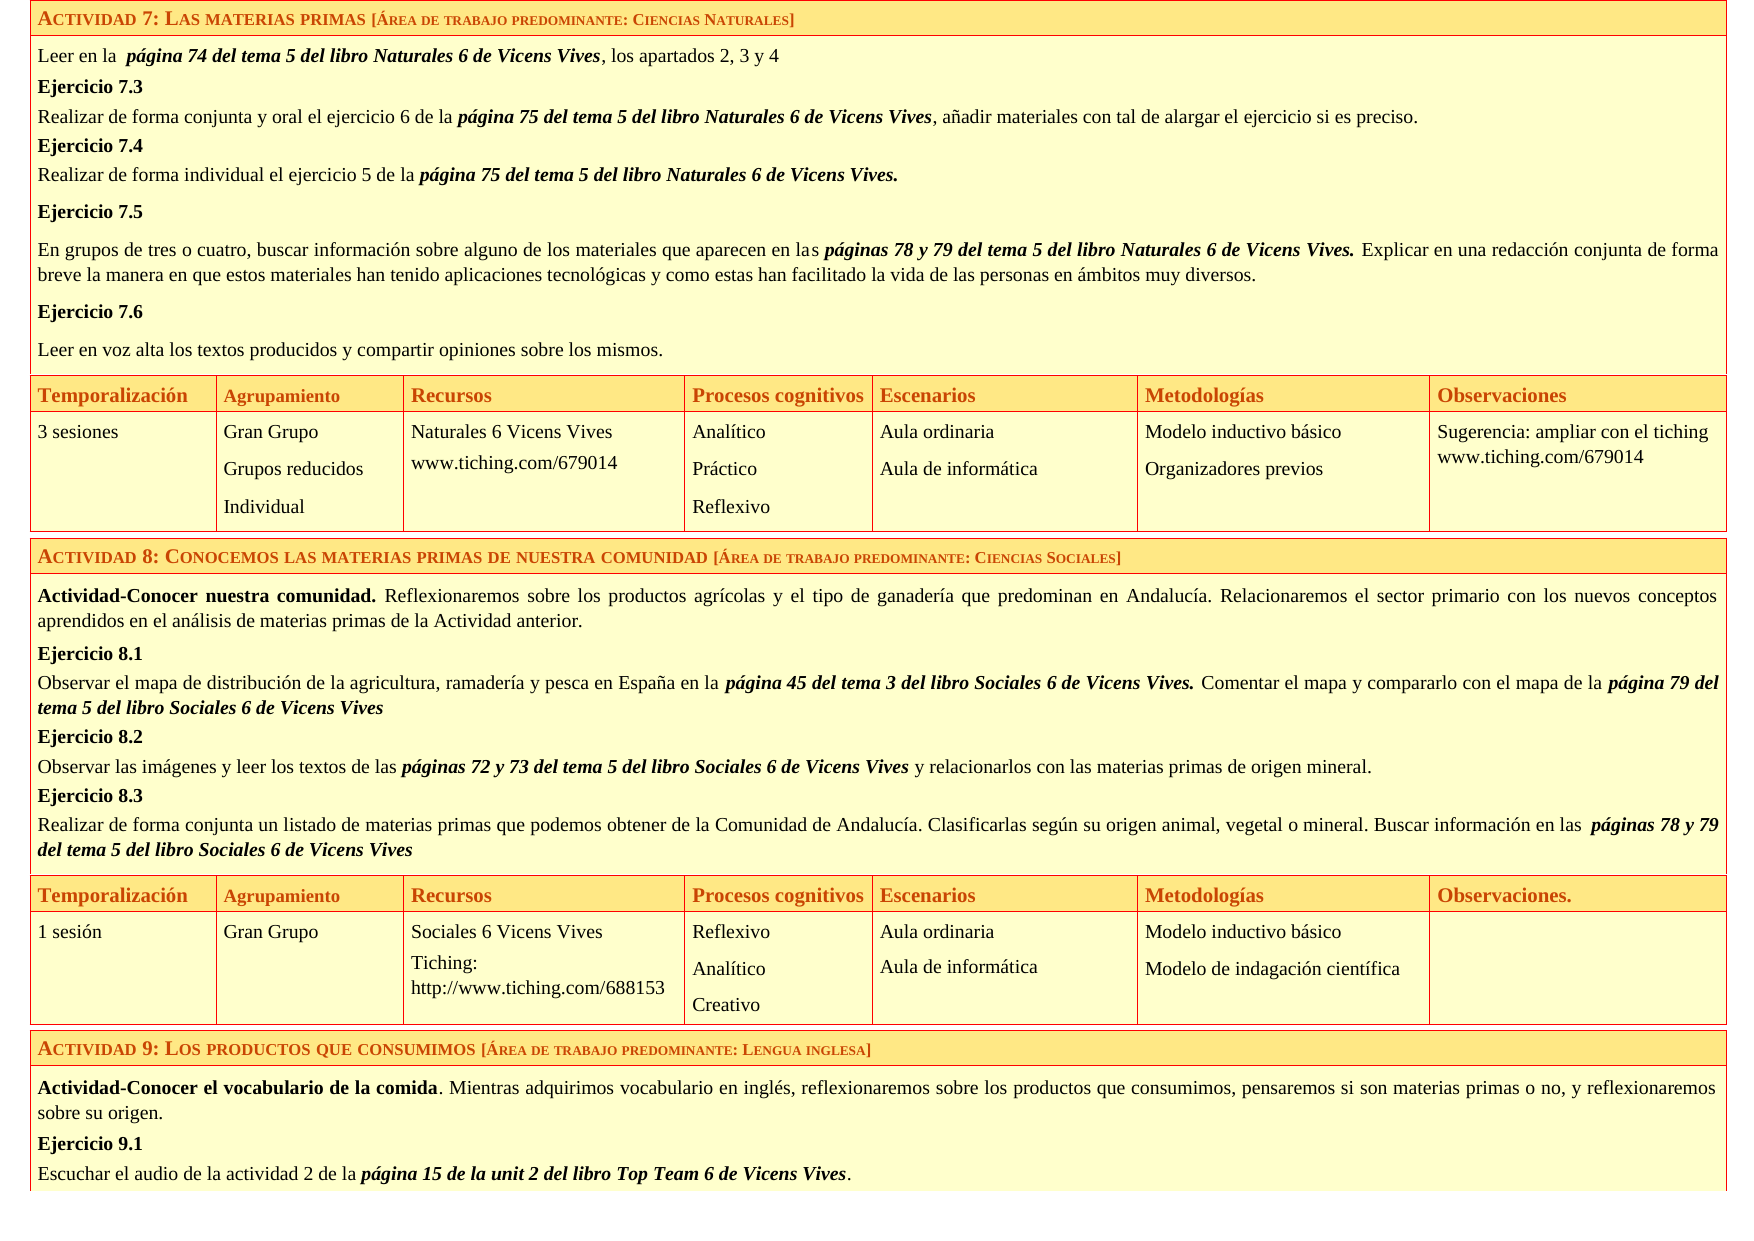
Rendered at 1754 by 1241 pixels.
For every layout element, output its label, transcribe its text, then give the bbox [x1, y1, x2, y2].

table_cell Leer en la página 74 del tema 5 del libro Naturales 6 de Vicens Vives, los apartados 2, 3 y 4 Ejercicio 7.3 Realizar de forma conjunta y oral el ejercicio 6 de la página 75 del tema 5 del libro Naturales 6 de Vicens Vives, añadir materiales con tal de alargar el ejercicio si es preciso. Ejercicio 7.4 Realizar de forma individual el ejercicio 5 de la página 75 del tema 5 del libro Naturales 6 de Vicens Vives. Ejercicio 7.5 En grupos de tres o cuatro, buscar información sobre alguno de los materiales que aparecen en las páginas 78 y 79 del tema 5 del libro Naturales 6 de Vicens Vives. Explicar en una redacción conjunta de forma breve la manera en que estos materiales han tenido aplicaciones tecnológicas y como estas han facilitado la vida de las personas en ámbitos muy diversos. Ejercicio 7.6 Leer en voz alta los textos producidos y compartir opiniones sobre los mismos. [31, 36, 1726, 374]
table_header Escenarios [873, 376, 1137, 411]
table_cell Modelo inductivo básico Organizadores previos [1138, 412, 1429, 531]
table_header Recursos [404, 876, 684, 911]
table_header Recursos [404, 376, 684, 411]
table_header Temporalización [31, 876, 216, 911]
table_cell Analítico Práctico Reflexivo [685, 412, 872, 531]
table_header Escenarios [873, 876, 1137, 911]
table_cell Gran Grupo Grupos reducidos Individual [217, 412, 403, 531]
table_header Metodologías [1138, 376, 1429, 411]
table_header Temporalización [31, 376, 216, 411]
table_cell Gran Grupo [217, 912, 403, 1024]
table_header Actividad 7: Las materias primas [Área de trabajo predominante: Ciencias Naturales] [31, 1, 1726, 35]
table_cell Actividad-Conocer el vocabulario de la comida. Mientras adquirimos vocabulario en inglés, reflexionaremos sobre los productos que consumimos, pensaremos si son materias primas o no, y reflexionaremos sobre su origen. Ejercicio 9.1 Escuchar el audio de la actividad 2 de la página 15 de la unit 2 del libro Top Team 6 de Vicens Vives. [31, 1066, 1726, 1191]
table_cell Modelo inductivo básico Modelo de indagación científica [1138, 912, 1429, 1024]
table_cell [1430, 912, 1726, 1024]
table_cell Sugerencia: ampliar con el tiching www.tiching.com/679014 [1430, 412, 1726, 531]
table_header Agrupamiento [217, 876, 403, 911]
table_cell Reflexivo Analítico Creativo [685, 912, 872, 1024]
table_cell Aula ordinaria Aula de informática [873, 412, 1137, 531]
table_header Procesos cognitivos [685, 876, 872, 911]
table_cell Sociales 6 Vicens Vives Tiching: http://www.tiching.com/688153 [404, 912, 684, 1024]
table_header Observaciones [1430, 376, 1726, 411]
table_cell Naturales 6 Vicens Vives www.tiching.com/679014 [404, 412, 684, 531]
table_header Procesos cognitivos [685, 376, 872, 411]
table_cell 1 sesión [31, 912, 216, 1024]
table_cell 3 sesiones [31, 412, 216, 531]
table_header Metodologías [1138, 876, 1429, 911]
table_header Agrupamiento [217, 376, 403, 411]
table_cell Actividad-Conocer nuestra comunidad. Reflexionaremos sobre los productos agrícolas y el tipo de ganadería que predominan en Andalucía. Relacionaremos el sector primario con los nuevos conceptos aprendidos en el análisis de materias primas de la Actividad anterior. Ejercicio 8.1 Observar el mapa de distribución de la agricultura, ramadería y pesca en España en la página 45 del tema 3 del libro Sociales 6 de Vicens Vives. Comentar el mapa y compararlo con el mapa de la página 79 del tema 5 del libro Sociales 6 de Vicens Vives Ejercicio 8.2 Observar las imágenes y leer los textos de las páginas 72 y 73 del tema 5 del libro Sociales 6 de Vicens Vives y relacionarlos con las materias primas de origen mineral. Ejercicio 8.3 Realizar de forma conjunta un listado de materias primas que podemos obtener de la Comunidad de Andalucía. Clasificarlas según su origen animal, vegetal o mineral. Buscar información en las páginas 78 y 79 del tema 5 del libro Sociales 6 de Vicens Vives [31, 574, 1726, 874]
table_header Observaciones. [1430, 876, 1726, 911]
table_header Actividad 9: Los productos que consumimos [Área de trabajo predominante: Lengua inglesa] [31, 1031, 1726, 1065]
table_cell Aula ordinaria Aula de informática [873, 912, 1137, 1024]
table_header Actividad 8: Conocemos las materias primas de nuestra comunidad [Área de trabajo predominante: Ciencias Sociales] [31, 539, 1726, 573]
